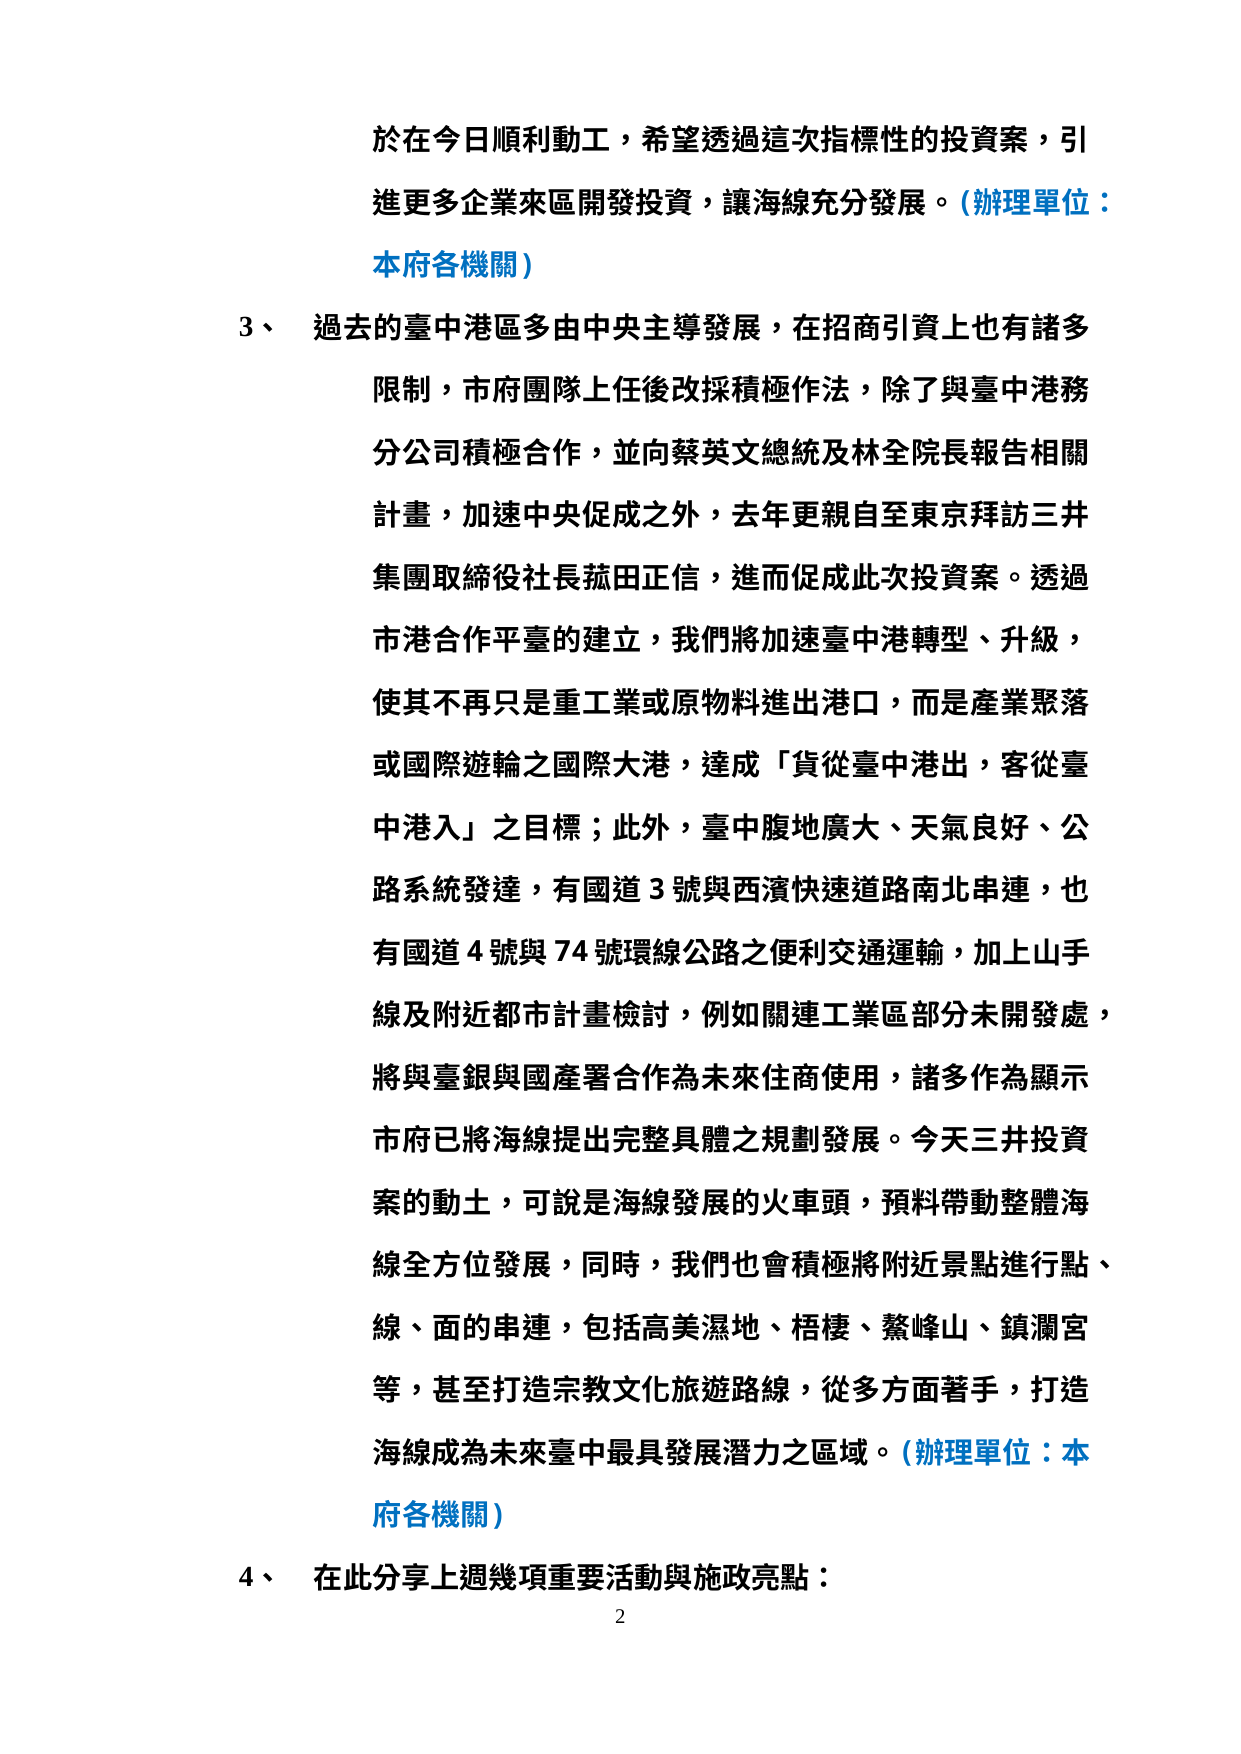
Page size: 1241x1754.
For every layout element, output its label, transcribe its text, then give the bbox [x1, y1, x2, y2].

list 在此分享上週幾項重要活動與施政亮點： [239, 1534, 1090, 1596]
list 過去的臺中港區多由中央主導發展，在招商引資上也有諸多限制，市府團隊上任後改採積極作法，除了與臺中港務分公司積極合作，並向蔡英文總統及林全院長報告相關計畫，加速中央促成之外，去年更親自至東京拜訪三井集團取締役社長菰田正信，進而促成此次投資案。透過市港合作平臺的建立，我們將加速臺中港轉型、升級，使其不再只是重工業或原物料進出港口，而是產業聚落或國際遊輪之國際大港，達成「貨從臺中港出，客從臺中港入」之目標；此外，臺中腹地廣大、天氣良好、公路系統發達，有國道3號與西濱快速道路南北串連，也有國道4號與74號環線公路之便利交通運輸，加上山手線及附近都市計畫檢討，例如關連工業區部分未開發處，將與臺銀與國產署合作為未來住商使用，諸多作為顯示市府已將海線提出完整具體之規劃發展。今天三井投資案的動土，可說是海線發展的火車頭，預料帶動整體海線全方位發展，同時，我們也會積極將附近景點進行點、線、面的串連，包括高美濕地、梧棲、鰲峰山、鎮瀾宮等，甚至打造宗教文化旅遊路線，從多方面著手，打造海線成為未來臺中最具發展潛力之區域。(辦理單位：本府各機關) [239, 284, 1090, 1534]
list 今日對海線港區之民眾是很特別的一天，因為在地居民已等了40年，終於看見地區發展的開端-日本三井不動產投資25億元的Outlet Park正式動土，未來可創造近1,500個就業機會與150家名店進駐。從洽談、優先議約、簽約，近2年的時間裡，市府克服了許多困難，終於在今日順利動工，希望透過這次指標性的投資案，引進更多企業來區開發投資，讓海線充分發展。(辦理單位：本府各機關) [239, 96, 1090, 284]
